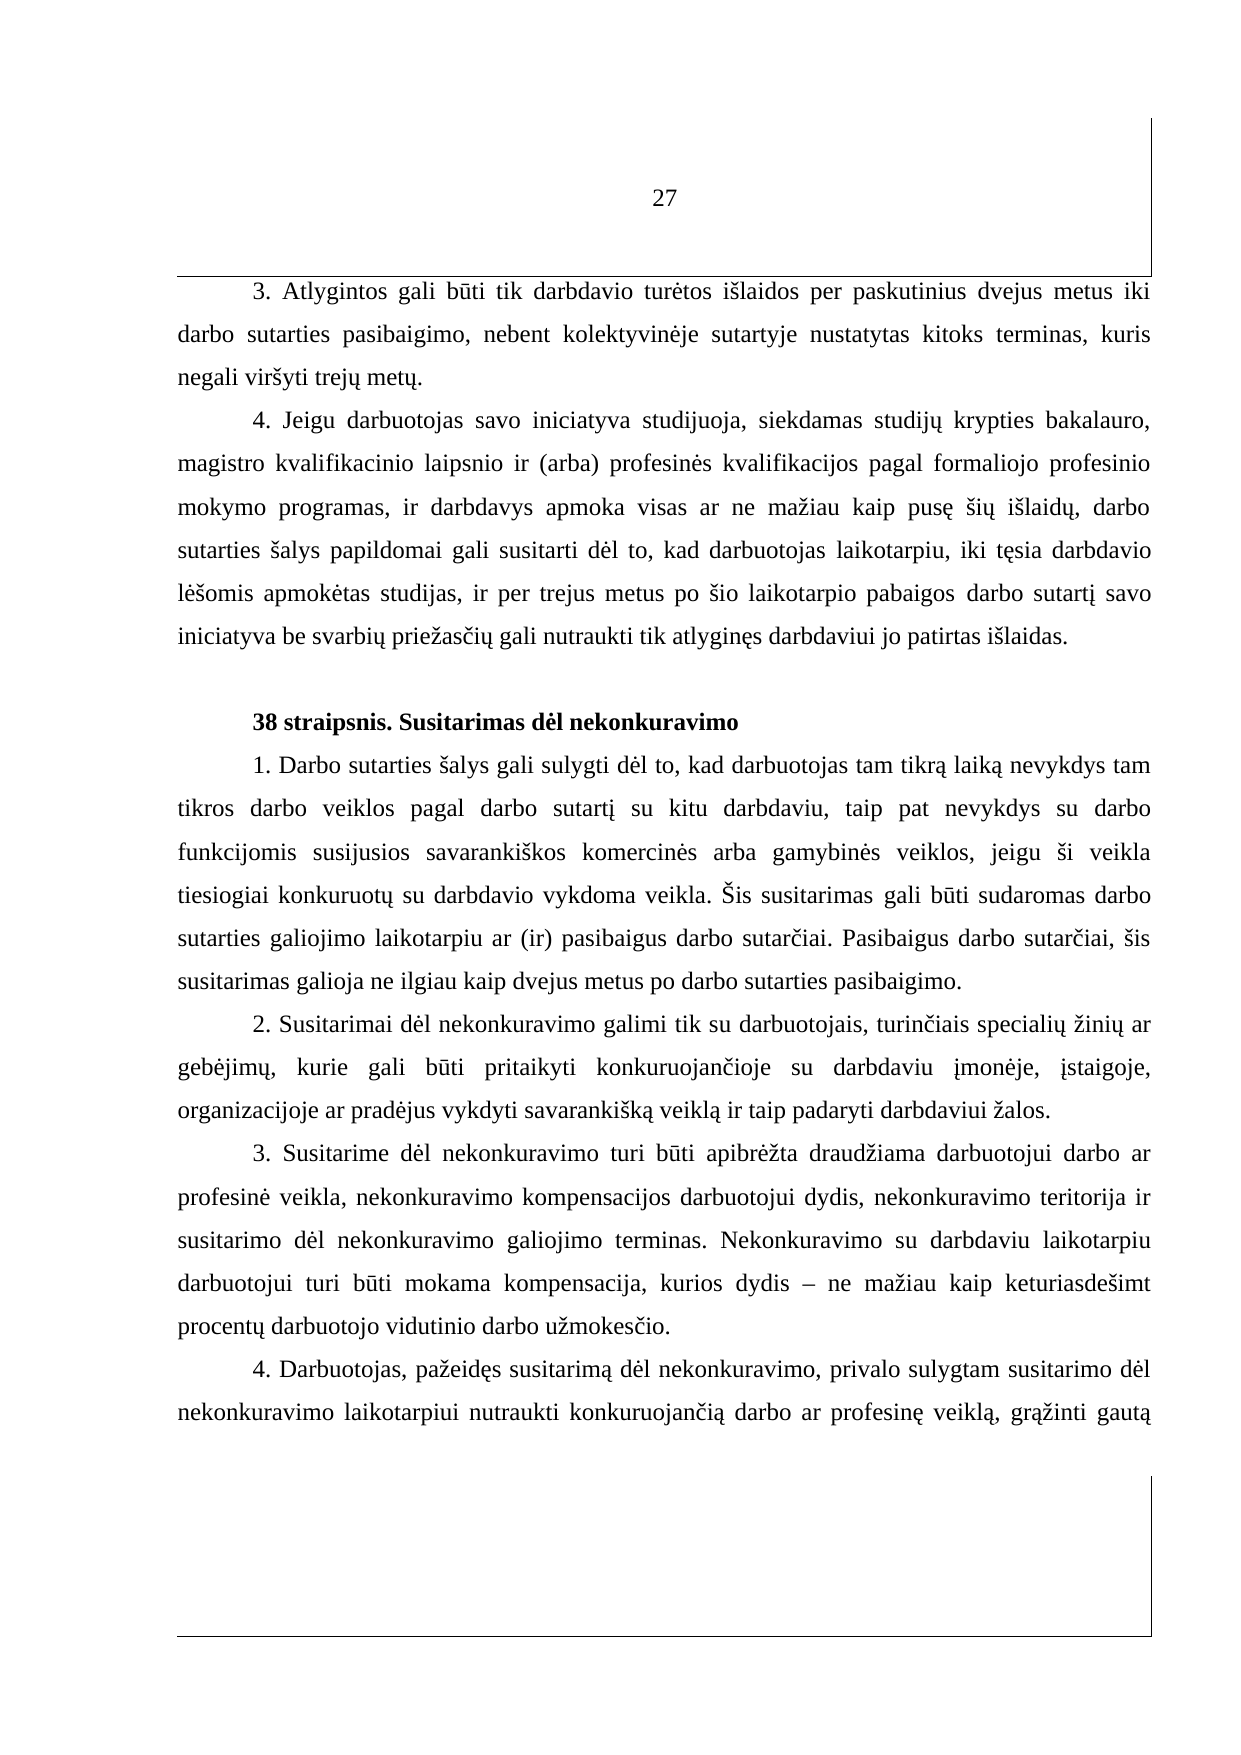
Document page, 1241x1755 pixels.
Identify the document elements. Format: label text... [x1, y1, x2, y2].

text 2. Susitarimai dėl nekonkuravimo galimi tik su darbuotojais, turinčiais specialių žinių ar gebėjimų, kurie gali būti pritaikyti konkuruojančioje su darbdaviu įmonėje, įstaigoje, organizacijoje ar pradėjus vykdyti savarankišką veiklą ir taip padaryti darbdaviui žalos. [177, 1009, 1152, 1124]
subtitle 38 straipsnis. Susitarimas dėl nekonkuravimo [177, 707, 1152, 736]
text 1. Darbo sutarties šalys gali sulygti dėl to, kad darbuotojas tam tikrą laiką nevykdys tam tikros darbo veiklos pagal darbo sutartį su kitu darbdaviu, taip pat nevykdys su darbo funkcijomis susijusios savarankiškos komercinės arba gamybinės veiklos, jeigu ši veikla tiesiogiai konkuruotų su darbdavio vykdoma veikla. Šis susitarimas gali būti sudaromas darbo sutarties galiojimo laikotarpiu ar (ir) pasibaigus darbo sutarčiai. Pasibaigus darbo sutarčiai, šis susitarimas galioja ne ilgiau kaip dvejus metus po darbo sutarties pasibaigimo. [177, 750, 1152, 995]
text 4. Darbuotojas, pažeidęs susitarimą dėl nekonkuravimo, privalo sulygtam susitarimo dėl nekonkuravimo laikotarpiui nutraukti konkuruojančią darbo ar profesinę veiklą, grąžinti gautą [177, 1354, 1152, 1426]
text 4. Jeigu darbuotojas savo iniciatyva studijuoja, siekdamas studijų krypties bakalauro, magistro kvalifikacinio laipsnio ir (arba) profesinės kvalifikacijos pagal formaliojo profesinio mokymo programas, ir darbdavys apmoka visas ar ne mažiau kaip pusę šių išlaidų, darbo sutarties šalys papildomai gali susitarti dėl to, kad darbuotojas laikotarpiu, iki tęsia darbdavio lėšomis apmokėtas studijas, ir per trejus metus po šio laikotarpio pabaigos darbo sutartį savo iniciatyva be svarbių priežasčių gali nutraukti tik atlyginęs darbdaviui jo patirtas išlaidas. [177, 405, 1152, 650]
text 3. Atlygintos gali būti tik darbdavio turėtos išlaidos per paskutinius dvejus metus iki darbo sutarties pasibaigimo, nebent kolektyvinėje sutartyje nustatytas kitoks terminas, kuris negali viršyti trejų metų. [177, 276, 1152, 391]
text 3. Susitarime dėl nekonkuravimo turi būti apibrėžta draudžiama darbuotojui darbo ar profesinė veikla, nekonkuravimo kompensacijos darbuotojui dydis, nekonkuravimo teritorija ir susitarimo dėl nekonkuravimo galiojimo terminas. Nekonkuravimo su darbdaviu laikotarpiu darbuotojui turi būti mokama kompensacija, kurios dydis – ne mažiau kaip keturiasdešimt procentų darbuotojo vidutinio darbo užmokesčio. [177, 1138, 1152, 1340]
